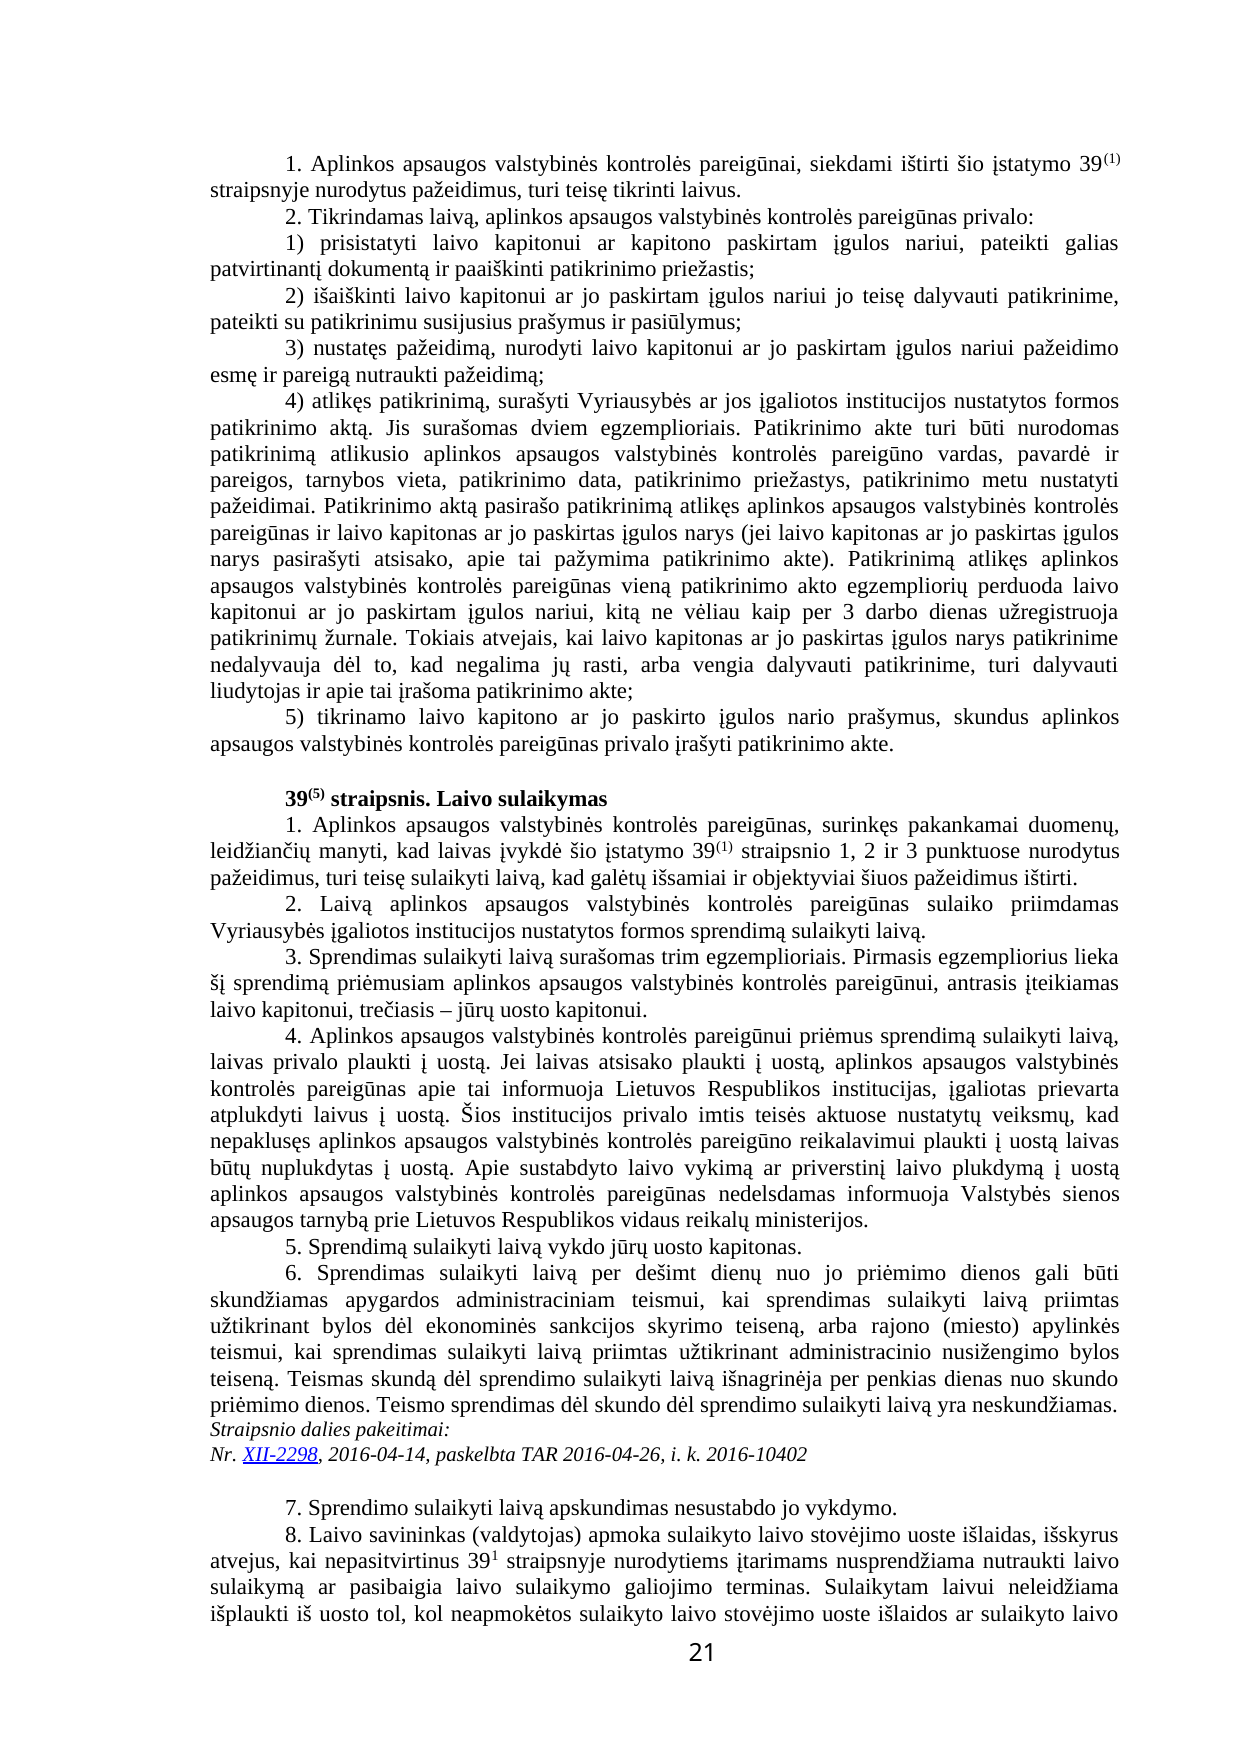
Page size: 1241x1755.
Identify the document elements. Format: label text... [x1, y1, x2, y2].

text 2. Laivą aplinkos apsaugos valstybinės kontrolės pareigūnas sulaiko priimdamas Vyriausybės įgaliotos institucijos nustatytos formos sprendimą sulaikyti laivą. [210, 890, 1120, 943]
text 39(5) straipsnis. Laivo sulaikymas [210, 785, 1120, 811]
text 7. Sprendimo sulaikyti laivą apskundimas nesustabdo jo vykdymo. [210, 1494, 1120, 1521]
text 2) išaiškinti laivo kapitonui ar jo paskirtam įgulos nariui jo teisę dalyvauti patikrinime, pateikti su patikrinimu susijusius prašymus ir pasiūlymus; [210, 282, 1120, 334]
text 8. Laivo savininkas (valdytojas) apmoka sulaikyto laivo stovėjimo uoste išlaidas, išskyrus atvejus, kai nepasitvirtinus 391 straipsnyje nurodytiems įtarimams nusprendžiama nutraukti laivo sulaikymą ar pasibaigia laivo sulaikymo galiojimo terminas. Sulaikytam laivui neleidžiama išplaukti iš uosto tol, kol neapmokėtos sulaikyto laivo stovėjimo uoste išlaidos ar sulaikyto laivo [210, 1521, 1120, 1626]
text 3. Sprendimas sulaikyti laivą surašomas trim egzemplioriais. Pirmasis egzempliorius lieka šį sprendimą priėmusiam aplinkos apsaugos valstybinės kontrolės pareigūnui, antrasis įteikiamas laivo kapitonui, trečiasis – jūrų uosto kapitonui. [210, 943, 1120, 1022]
text 2. Tikrindamas laivą, aplinkos apsaugos valstybinės kontrolės pareigūnas privalo: [210, 203, 1120, 229]
text 3) nustatęs pažeidimą, nurodyti laivo kapitonui ar jo paskirtam įgulos nariui pažeidimo esmę ir pareigą nutraukti pažeidimą; [210, 334, 1120, 387]
text 4) atlikęs patikrinimą, surašyti Vyriausybės ar jos įgaliotos institucijos nustatytos formos patikrinimo aktą. Jis surašomas dviem egzemplioriais. Patikrinimo akte turi būti nurodomas patikrinimą atlikusio aplinkos apsaugos valstybinės kontrolės pareigūno vardas, pavardė ir pareigos, tarnybos vieta, patikrinimo data, patikrinimo priežastys, patikrinimo metu nustatyti pažeidimai. Patikrinimo aktą pasirašo patikrinimą atlikęs aplinkos apsaugos valstybinės kontrolės pareigūnas ir laivo kapitonas ar jo paskirtas įgulos narys (jei laivo kapitonas ar jo paskirtas įgulos narys pasirašyti atsisako, apie tai pažymima patikrinimo akte). Patikrinimą atlikęs aplinkos apsaugos valstybinės kontrolės pareigūnas vieną patikrinimo akto egzempliorių perduoda laivo kapitonui ar jo paskirtam įgulos nariui, kitą ne vėliau kaip per 3 darbo dienas užregistruoja patikrinimų žurnale. Tokiais atvejais, kai laivo kapitonas ar jo paskirtas įgulos narys patikrinime nedalyvauja dėl to, kad negalima jų rasti, arba vengia dalyvauti patikrinime, turi dalyvauti liudytojas ir apie tai įrašoma patikrinimo akte; [210, 387, 1120, 703]
text 5) tikrinamo laivo kapitono ar jo paskirto įgulos nario prašymus, skundus aplinkos apsaugos valstybinės kontrolės pareigūnas privalo įrašyti patikrinimo akte. [210, 703, 1120, 756]
text 5. Sprendimą sulaikyti laivą vykdo jūrų uosto kapitonas. [210, 1233, 1120, 1259]
text Straipsnio dalies pakeitimai: [210, 1417, 1120, 1441]
text 1. Aplinkos apsaugos valstybinės kontrolės pareigūnas, surinkęs pakankamai duomenų, leidžiančių manyti, kad laivas įvykdė šio įstatymo 39(1) straipsnio 1, 2 ir 3 punktuose nurodytus pažeidimus, turi teisę sulaikyti laivą, kad galėtų išsamiai ir objektyviai šiuos pažeidimus ištirti. [210, 811, 1120, 890]
text Nr. XII-2298, 2016-04-14, paskelbta TAR 2016-04-26, i. k. 2016-10402 [210, 1441, 1120, 1466]
text 1. Aplinkos apsaugos valstybinės kontrolės pareigūnai, siekdami ištirti šio įstatymo 39(1) straipsnyje nurodytus pažeidimus, turi teisę tikrinti laivus. [210, 150, 1120, 203]
text 1) prisistatyti laivo kapitonui ar kapitono paskirtam įgulos nariui, pateikti galias patvirtinantį dokumentą ir paaiškinti patikrinimo priežastis; [210, 229, 1120, 282]
text 6. Sprendimas sulaikyti laivą per dešimt dienų nuo jo priėmimo dienos gali būti skundžiamas apygardos administraciniam teismui, kai sprendimas sulaikyti laivą priimtas užtikrinant bylos dėl ekonominės sankcijos skyrimo teiseną, arba rajono (miesto) apylinkės teismui, kai sprendimas sulaikyti laivą priimtas užtikrinant administracinio nusižengimo bylos teiseną. Teismas skundą dėl sprendimo sulaikyti laivą išnagrinėja per penkias dienas nuo skundo priėmimo dienos. Teismo sprendimas dėl skundo dėl sprendimo sulaikyti laivą yra neskundžiamas. [210, 1259, 1120, 1417]
text 4. Aplinkos apsaugos valstybinės kontrolės pareigūnui priėmus sprendimą sulaikyti laivą, laivas privalo plaukti į uostą. Jei laivas atsisako plaukti į uostą, aplinkos apsaugos valstybinės kontrolės pareigūnas apie tai informuoja Lietuvos Respublikos institucijas, įgaliotas prievarta atplukdyti laivus į uostą. Šios institucijos privalo imtis teisės aktuose nustatytų veiksmų, kad nepaklusęs aplinkos apsaugos valstybinės kontrolės pareigūno reikalavimui plaukti į uostą laivas būtų nuplukdytas į uostą. Apie sustabdyto laivo vykimą ar priverstinį laivo plukdymą į uostą aplinkos apsaugos valstybinės kontrolės pareigūnas nedelsdamas informuoja Valstybės sienos apsaugos tarnybą prie Lietuvos Respublikos vidaus reikalų ministerijos. [210, 1022, 1120, 1233]
